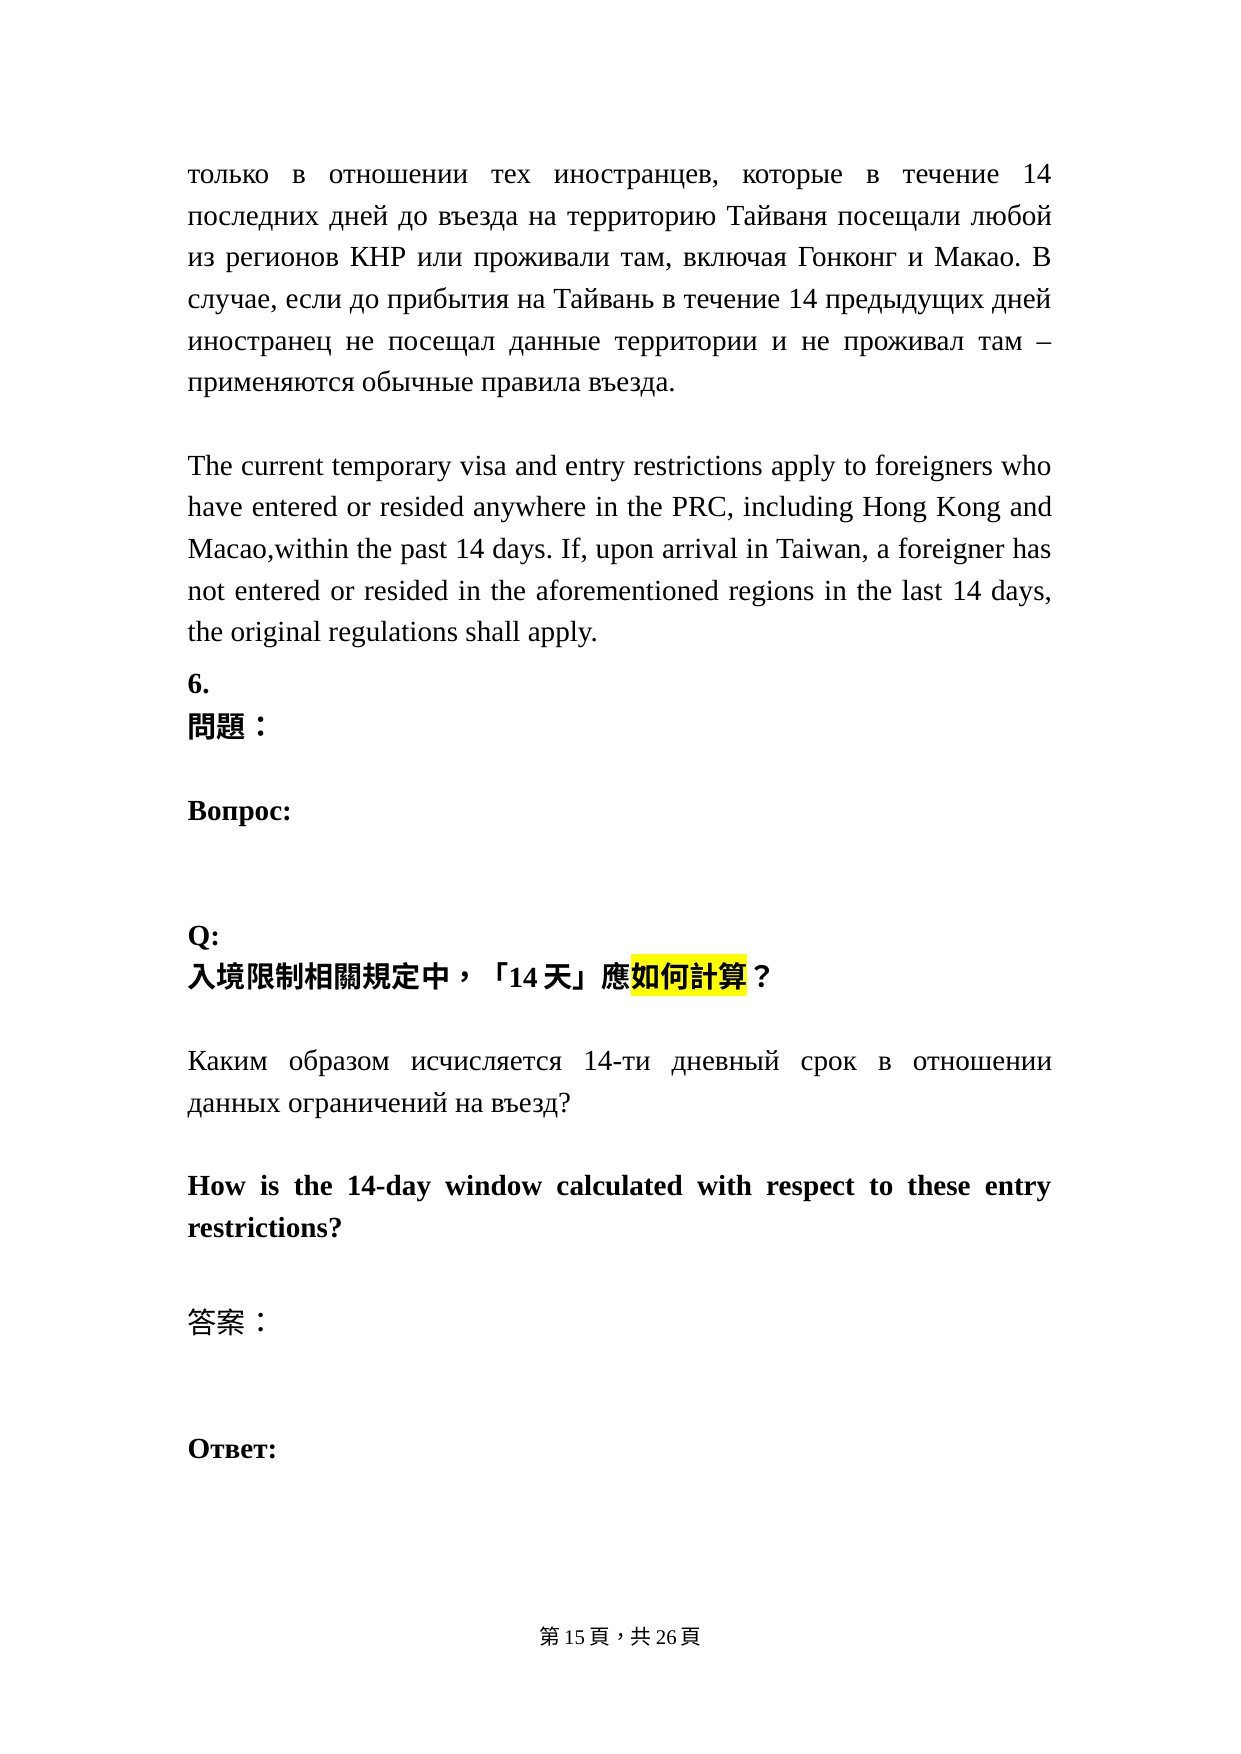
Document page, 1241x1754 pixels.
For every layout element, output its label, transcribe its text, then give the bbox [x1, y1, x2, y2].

text Ответ: [187, 1425, 1053, 1467]
text 答案： [187, 1300, 1053, 1342]
text How is the 14-day window calculated with respect to these entry restrictions? [187, 1162, 1053, 1246]
text только в отношении тех иностранцев, которые в течение 14 последних дней до въезда на территорию Тайваня посещали любой из регионов КНР или проживали там, включая Гонконг и Макао. В случае, если до прибытия на Тайвань в течение 14 предыдущих дней иностранец не посещал данные территории и не проживал там – применяются обычные правила въезда. [187, 150, 1053, 400]
text 6. [187, 650, 1053, 704]
text Вопрос: [187, 787, 1053, 829]
text The current temporary visa and entry restrictions apply to foreigners who have entered or resided anywhere in the PRC, including Hong Kong and Macao,within the past 14 days. If, upon arrival in Taiwan, a foreigner has not entered or resided in the aforementioned regions in the last 14 days, the original regulations shall apply. [187, 442, 1053, 650]
text Каким образом исчисляется 14-ти дневный срок в отношении данных ограничений на въезд? [187, 1037, 1053, 1121]
text Q: [187, 912, 1053, 954]
text 問題： [187, 704, 1053, 746]
text 入境限制相關規定中，「14天」應如何計算？ [187, 954, 1053, 996]
